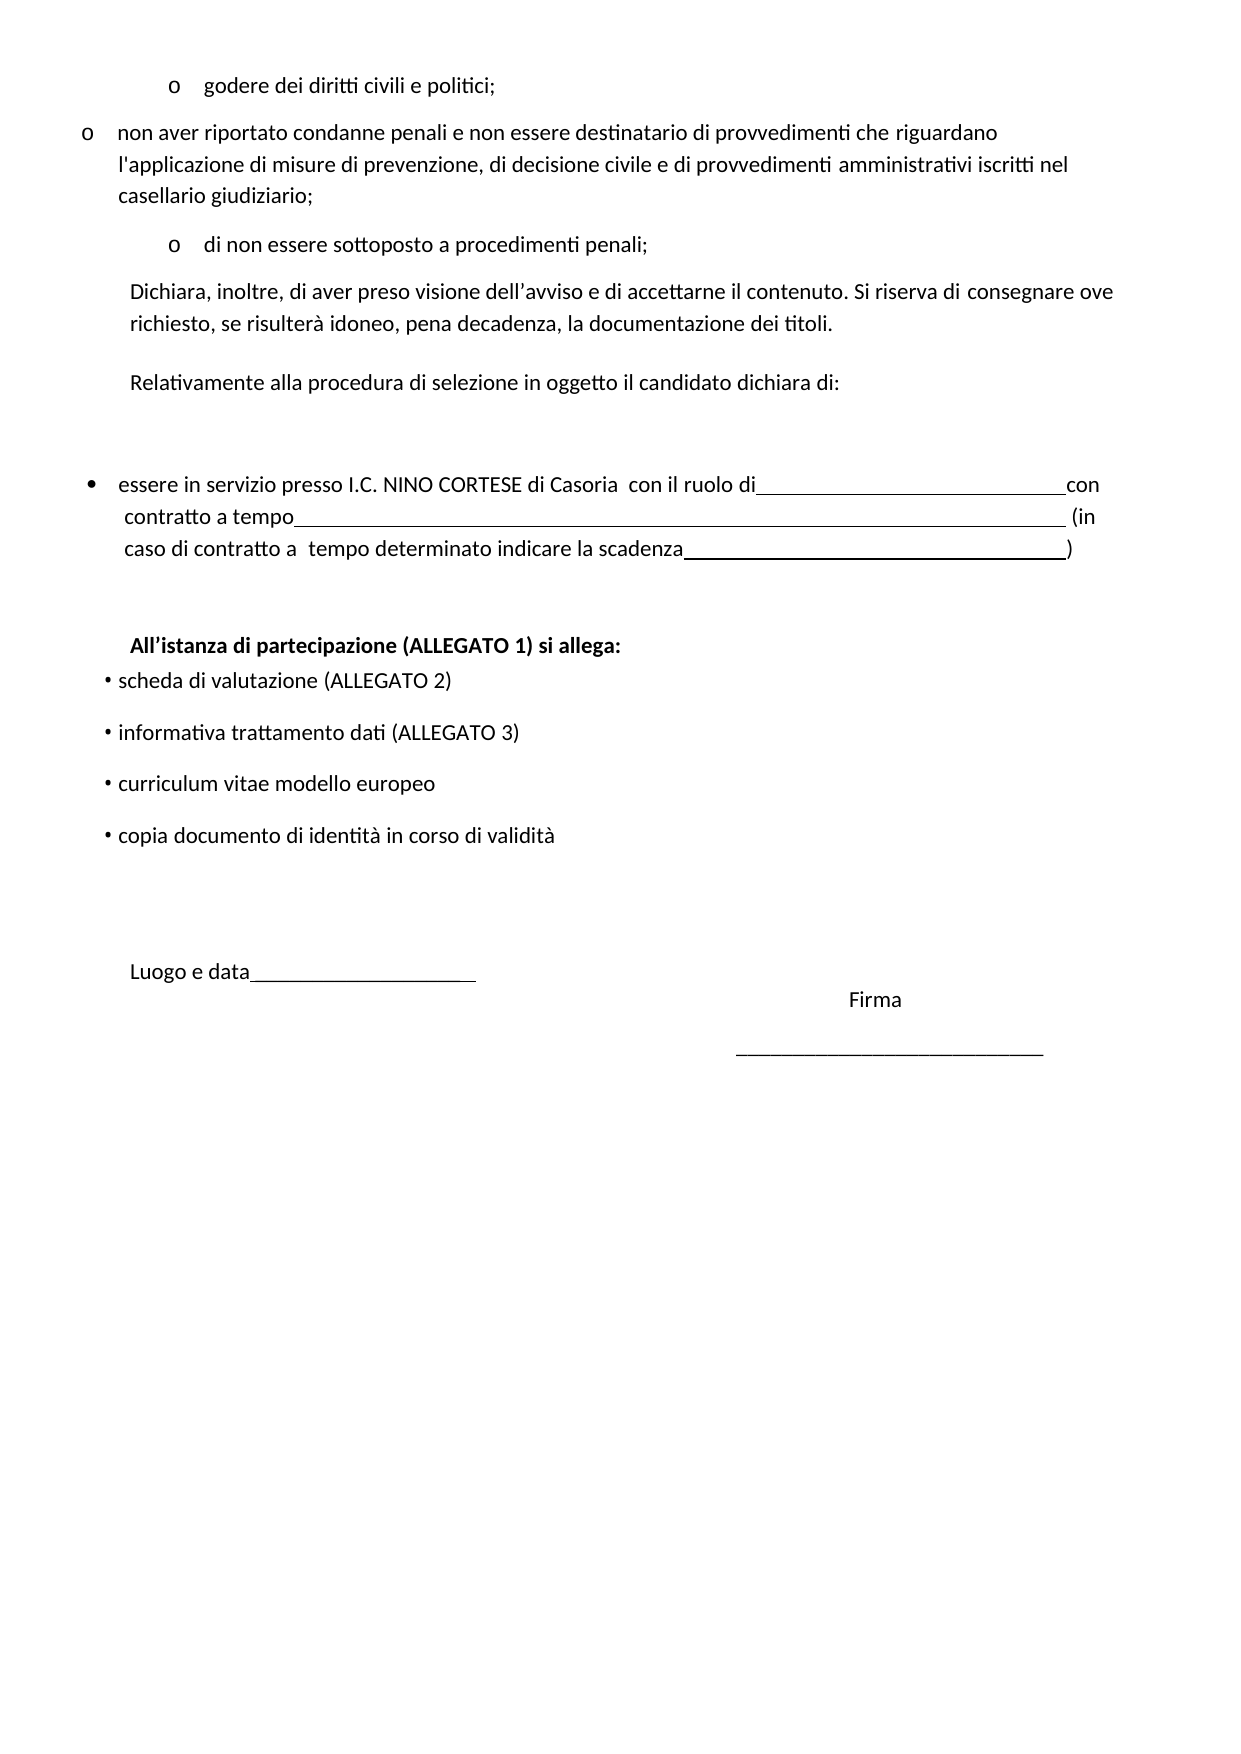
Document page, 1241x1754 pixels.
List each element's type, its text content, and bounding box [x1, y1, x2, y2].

list di non essere sottoposto a procedimenti penali; [167, 230, 1122, 259]
text Firma [118, 985, 1122, 1013]
list informativa trattamento dati (ALLEGATO 3) [103, 716, 1122, 747]
text Relativamente alla procedura di selezione in oggetto il candidato dichiara di: [130, 368, 1122, 396]
list non aver riportato condanne penali e non essere destinatario di provvedimenti che riguardano l'applicazione di misure di prevenzione, di decisione civile e di provvedimenti amministrativi iscritti nel casellario giudiziario; [81, 118, 1072, 209]
list copia documento di identità in corso di validità [103, 819, 1122, 850]
list godere dei diritti civili e politici; [167, 71, 1122, 100]
list curriculum vitae modello europeo [103, 767, 1122, 799]
subtitle All’istanza di partecipazione (ALLEGATO 1) si allega: [130, 631, 1122, 659]
list scheda di valutazione (ALLEGATO 2) [103, 664, 1122, 695]
text Dichiara, inoltre, di aver preso visione dell’avviso e di accettarne il contenuto. Si riserva di consegnare ove richiesto, se risulterà idoneo, pena decadenza, la documentazione dei titoli. [130, 277, 1122, 338]
list essere in servizio presso I.C. NINO CORTESE di Casoria con il ruolo di con contratto a tempo (in caso di contratto a tempo determinato indicare la scadenza ) [88, 470, 1116, 562]
text ___________________________ [118, 1031, 1122, 1059]
text Luogo e data __________________ [130, 957, 1122, 985]
